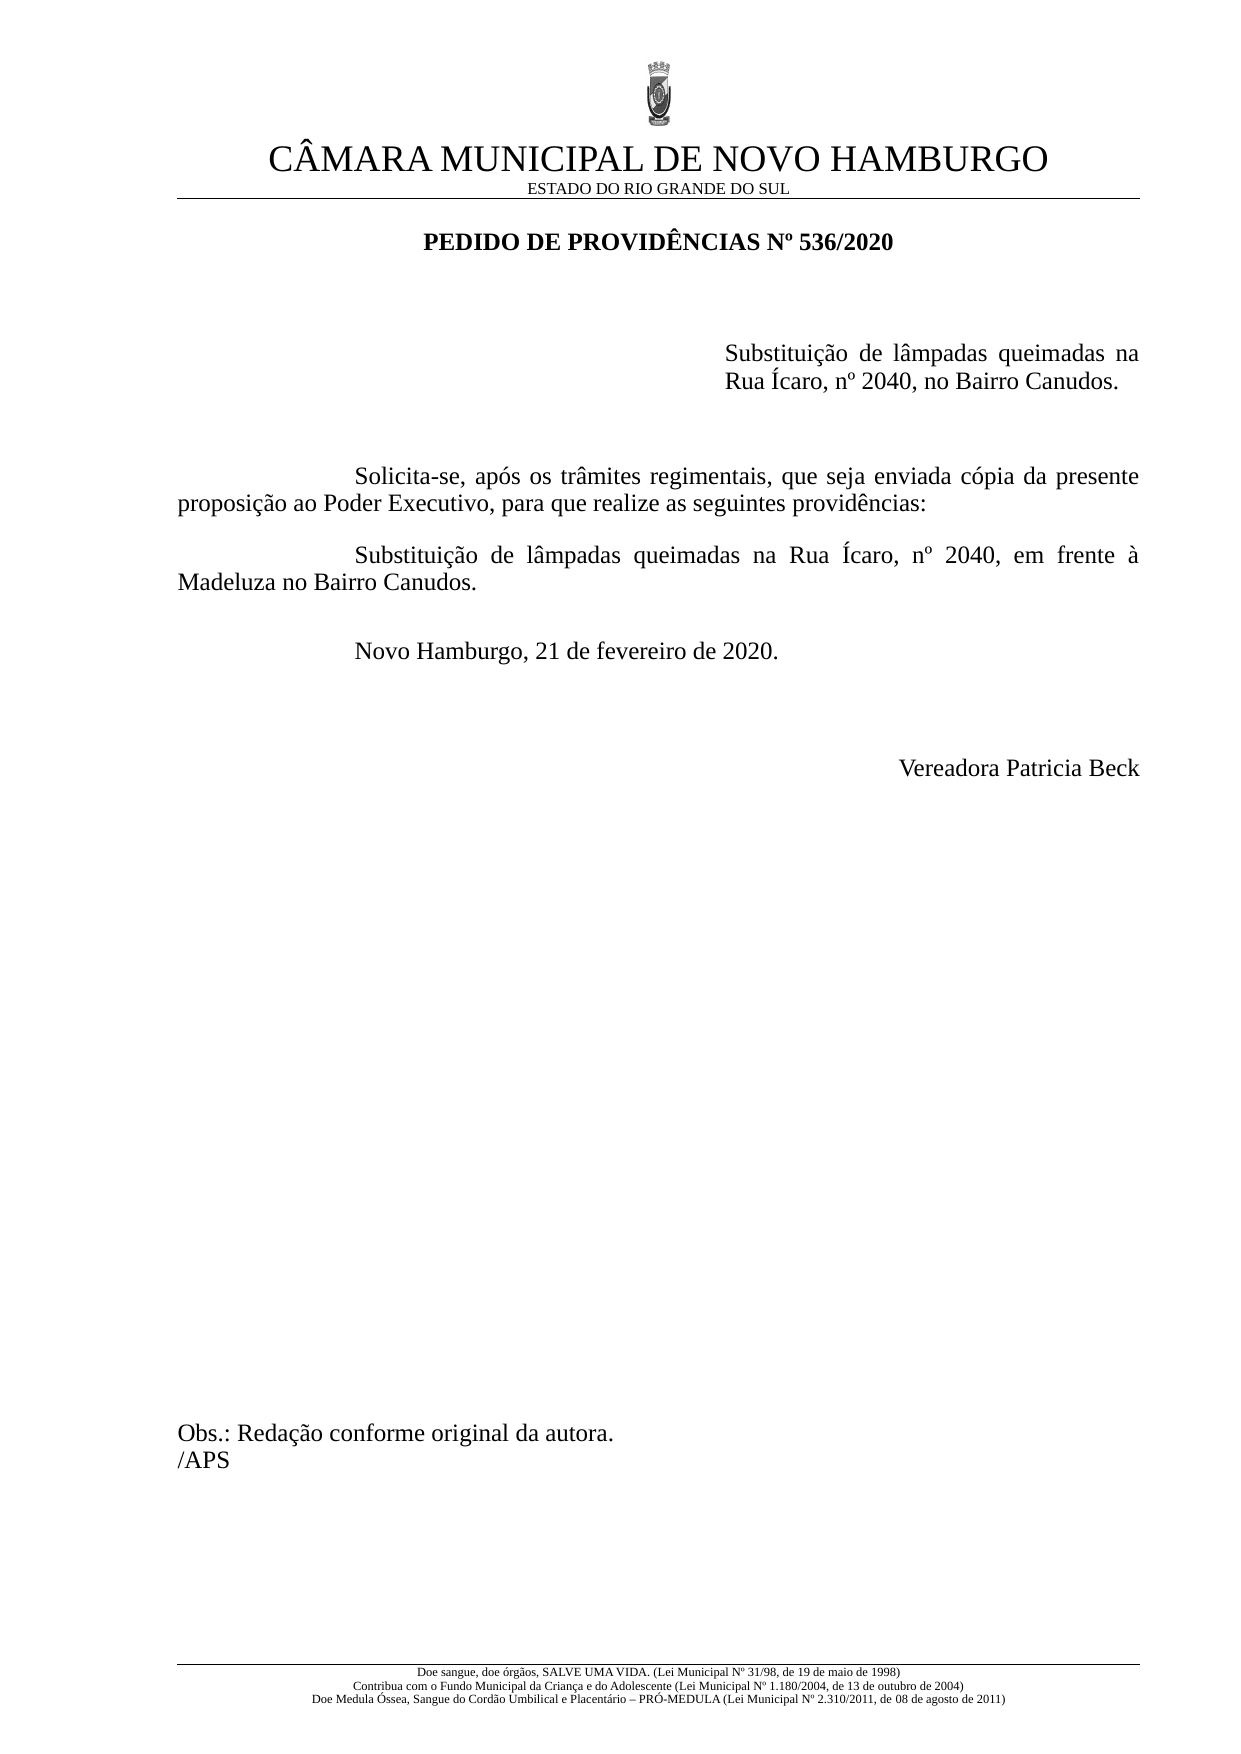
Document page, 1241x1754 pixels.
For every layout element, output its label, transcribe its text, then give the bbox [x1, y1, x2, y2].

text Solicita-se, após os trâmites regimentais, que seja enviada cópia da presente proposição ao Poder Executivo, para que realize as seguintes providências: [177, 462, 1140, 517]
text Vereadora Patricia Beck [649, 754, 1140, 781]
text Obs.: Redação conforme original da autora. [177, 1419, 1140, 1446]
text Substituição de lâmpadas queimadas na Rua Ícaro, nº 2040, em frente à Madeluza no Bairro Canudos. [177, 541, 1140, 596]
text PEDIDO DE PROVIDÊNCIAS Nº 536/2020 [177, 228, 1140, 256]
list Substituição de lâmpadas queimadas na Rua Ícaro, nº 2040, no Bairro Canudos. [687, 339, 1140, 394]
text /APS [177, 1446, 1140, 1474]
text Novo Hamburgo, 21 de fevereiro de 2020. [177, 637, 1140, 665]
